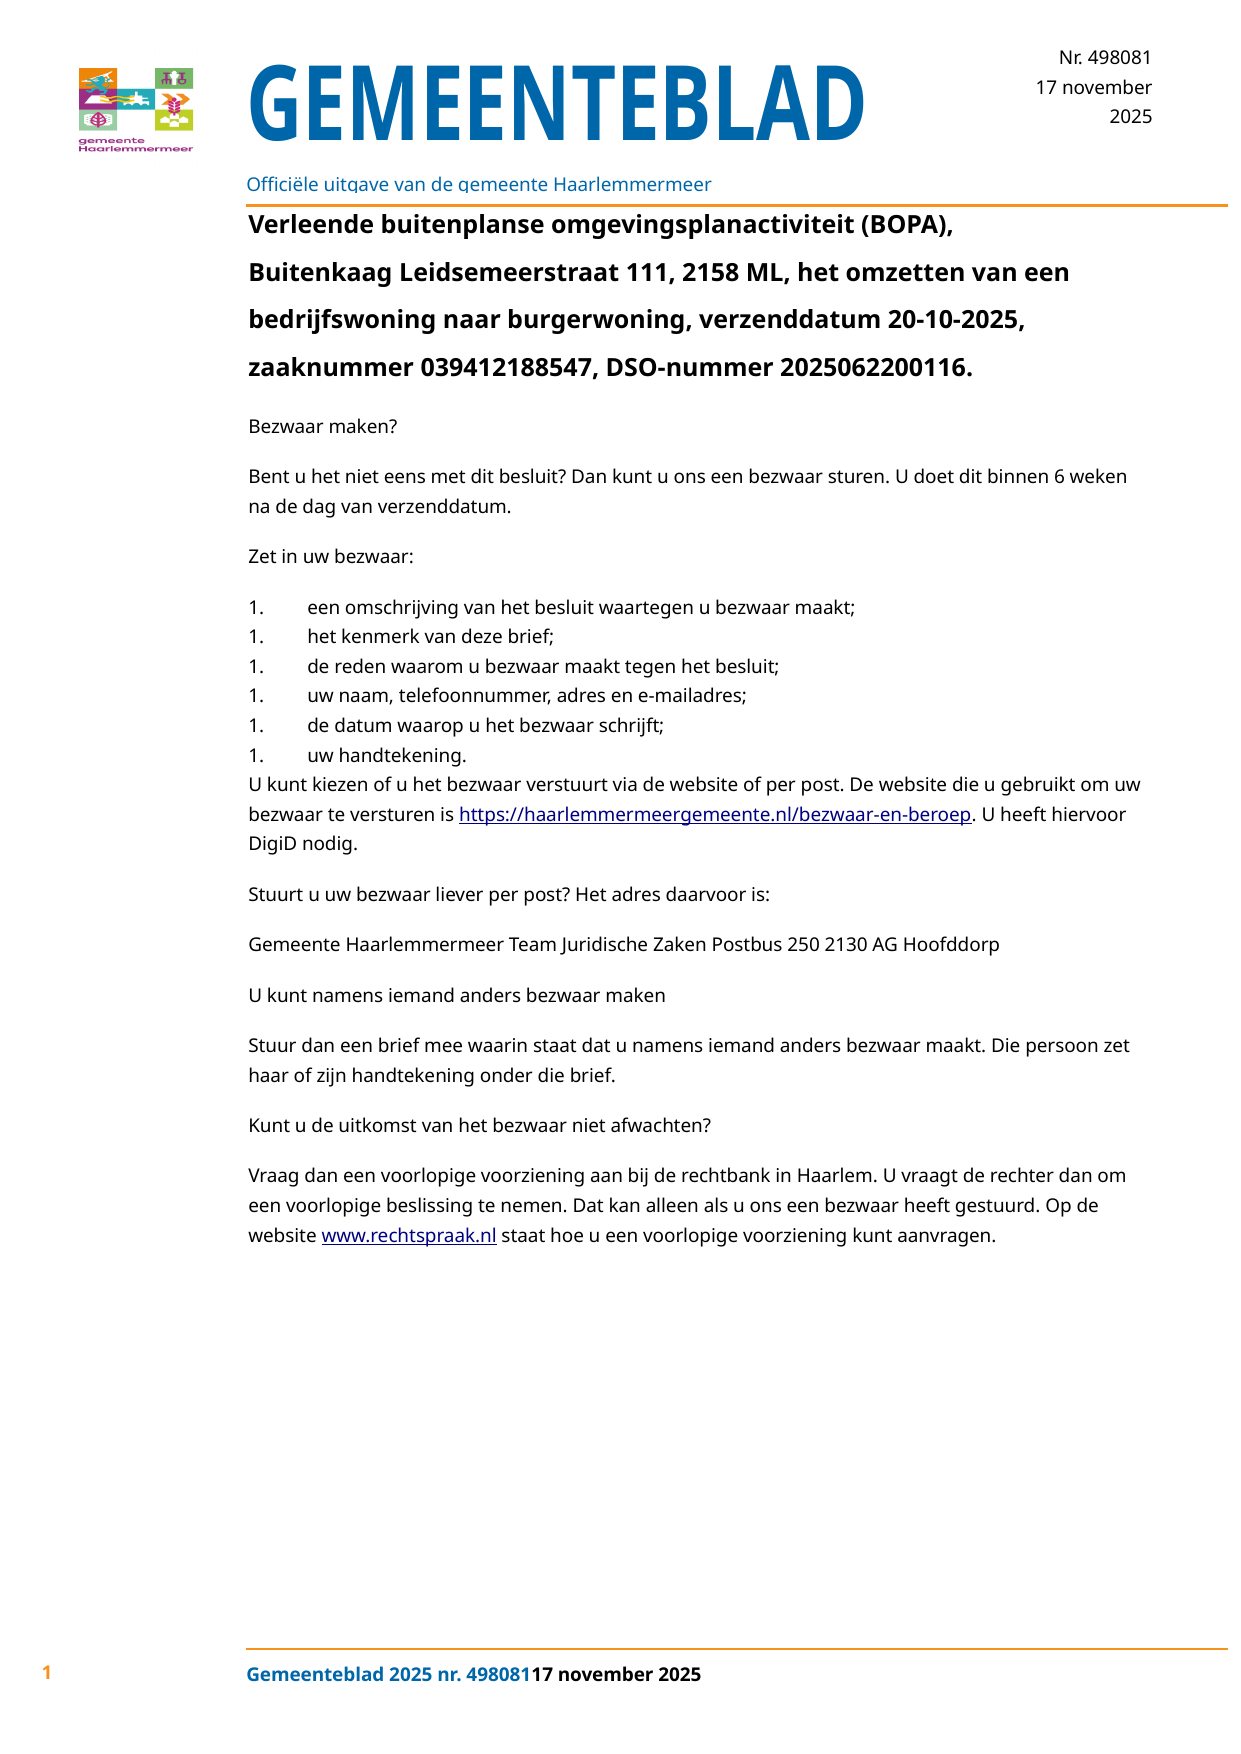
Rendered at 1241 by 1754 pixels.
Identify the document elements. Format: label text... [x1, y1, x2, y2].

list de reden waarom u bezwaar maakt tegen het besluit; [248, 653, 1152, 679]
text Stuurt u uw bezwaar liever per post? Het adres daarvoor is: [248, 881, 1152, 907]
text Verleende buitenplanse omgevingsplanactiviteit (BOPA), Buitenkaag Leidsemeerstraat 111, 2158 ML, het omzetten van een bedrijfswoning naar burgerwoning, verzenddatum 20-10-2025, zaaknummer 039412188547, DSO-nummer 2025062200116. [248, 207, 1152, 384]
list uw handtekening. [248, 742, 1152, 768]
picture [41, 47, 231, 172]
text Zet in uw bezwaar: [248, 543, 1152, 569]
list de datum waarop u het bezwaar schrijft; [248, 712, 1152, 738]
text Bezwaar maken? [248, 413, 1152, 439]
text Vraag dan een voorlopige voorziening aan bij de rechtbank in Haarlem. U vraagt de rechter dan om een voorlopige beslissing te nemen. Dat kan alleen als u ons een bezwaar heeft gestuurd. Op de website www.rechtspraak.nl staat hoe u een voorlopige voorziening kunt aanvragen. [248, 1163, 1152, 1248]
text Bent u het niet eens met dit besluit? Dan kunt u ons een bezwaar sturen. U doet dit binnen 6 weken na de dag van verzenddatum. [248, 463, 1152, 519]
list uw naam, telefoonnummer, adres en e-mailadres; [248, 683, 1152, 708]
text Kunt u de uitkomst van het bezwaar niet afwachten? [248, 1112, 1152, 1138]
list het kenmerk van deze brief; [248, 623, 1152, 649]
text Gemeente Haarlemmermeer Team Juridische Zaken Postbus 250 2130 AG Hoofddorp [248, 931, 1152, 957]
text U kunt namens iemand anders bezwaar maken [248, 982, 1152, 1008]
text Stuur dan een brief mee waarin staat dat u namens iemand anders bezwaar maakt. Die persoon zet haar of zijn handtekening onder die brief. [248, 1032, 1152, 1088]
text U kunt kiezen of u het bezwaar verstuurt via de website of per post. De website die u gebruikt om uw bezwaar te versturen is https://haarlemmermeergemeente.nl/bezwaar-en-beroep. U heeft hiervoor DigiD nodig. [248, 771, 1152, 856]
list een omschrijving van het besluit waartegen u bezwaar maakt; [248, 594, 1152, 620]
